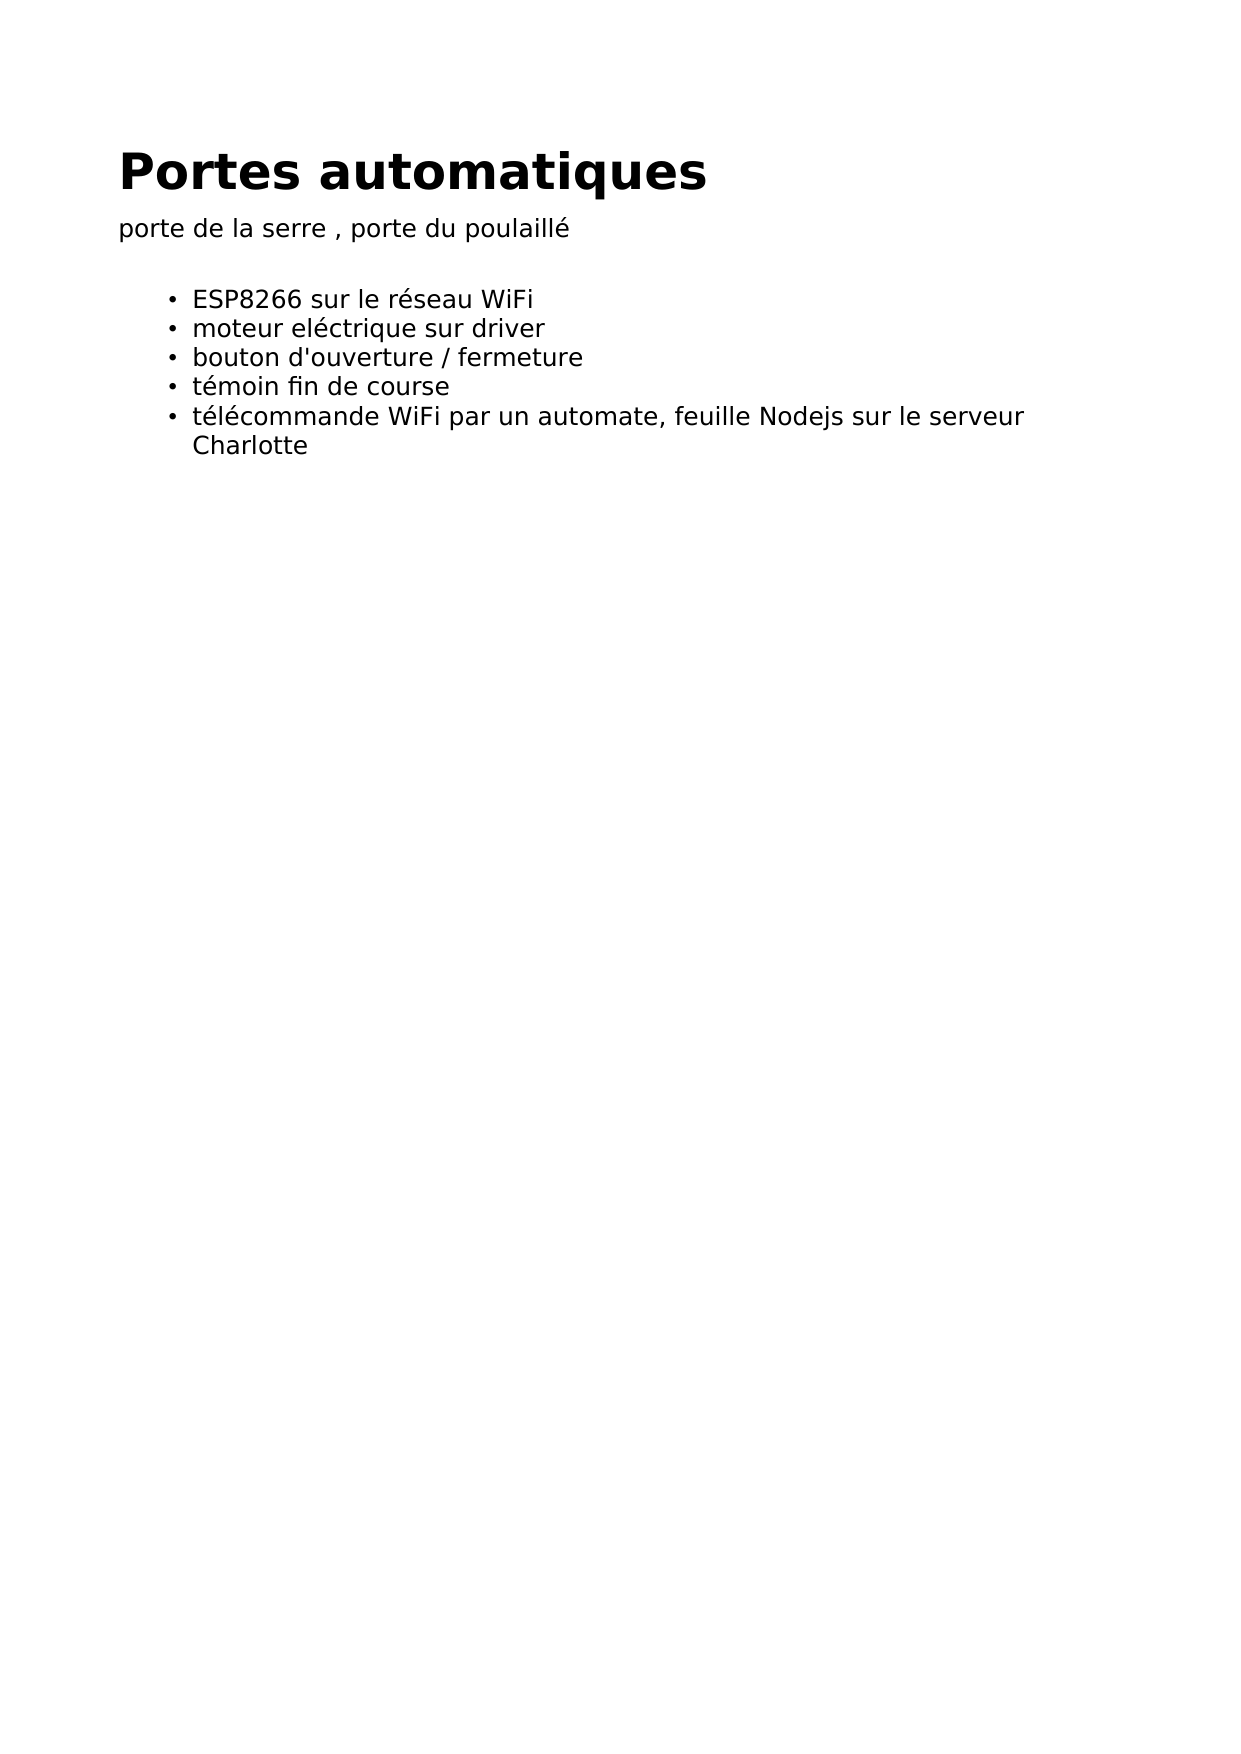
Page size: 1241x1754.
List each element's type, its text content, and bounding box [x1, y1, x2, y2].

list moteur eléctrique sur driver [177, 314, 1122, 343]
list témoin fin de course [177, 372, 1122, 402]
list ESP8266 sur le réseau WiFi [177, 285, 1122, 314]
subtitle Portes automatiques [118, 143, 1122, 201]
list télécommande WiFi par un automate, feuille Nodejs sur le serveur Charlotte [177, 402, 1122, 460]
text porte de la serre , porte du poulaillé [118, 214, 1122, 243]
list bouton d'ouverture / fermeture [177, 343, 1122, 372]
